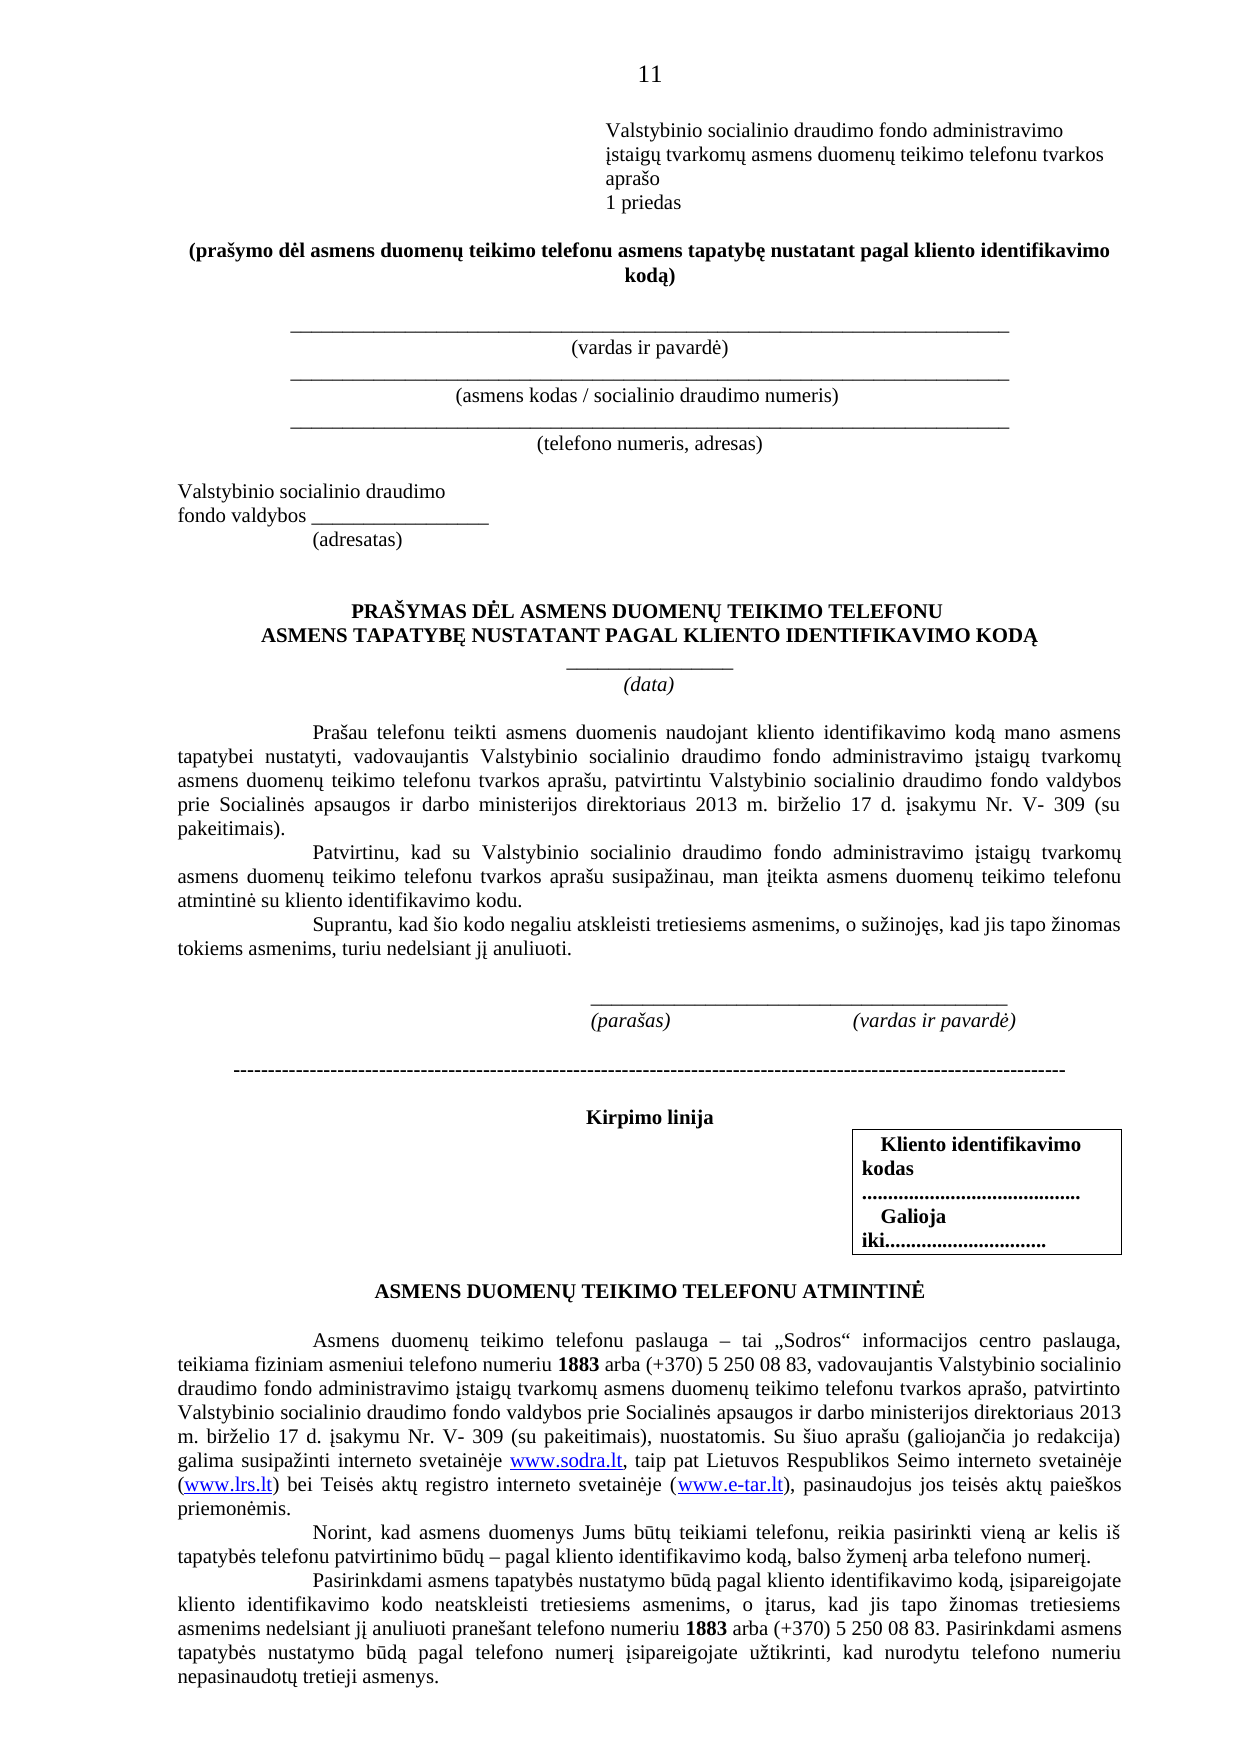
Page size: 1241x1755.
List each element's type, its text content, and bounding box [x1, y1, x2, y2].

text ________________ [177, 647, 1122, 672]
text .......................................... [853, 1177, 1121, 1201]
text _____________________________________________________________________ [177, 359, 1122, 383]
text (telefono numeris, adresas) [177, 431, 1122, 455]
text Valstybinio socialinio draudimo fondo administravimo įstaigų tvarkomų asmens duomenų teikimo telefonu tvarkos aprašo [605, 118, 1122, 190]
text Valstybinio socialinio draudimo [177, 479, 1122, 503]
text ASMENS TAPATYBĘ NUSTATANT PAGAL kliento identifikavimo kodą [177, 623, 1122, 647]
text Kirpimo linija [177, 1105, 1122, 1129]
text ________________________________________ [582, 984, 1122, 1008]
text ------------------------------------------------------------------------------------------------------------------------ [177, 1057, 1122, 1081]
text Kliento identifikavimo kodas [853, 1130, 1121, 1177]
text Patvirtinu, kad su Valstybinio socialinio draudimo fondo administravimo įstaigų tvarkomų asmens duomenų teikimo telefonu tvarkos aprašu susipažinau, man įteikta asmens duomenų teikimo telefonu atmintinė su kliento identifikavimo kodu. [177, 840, 1122, 912]
text (adresatas) [177, 527, 1122, 551]
text fondo valdybos _________________ [177, 503, 1122, 527]
text 1 priedas [605, 190, 1122, 214]
text _____________________________________________________________________ [177, 407, 1122, 431]
text _____________________________________________________________________ [177, 311, 1122, 335]
text PRAŠYMAS dėl ASMENS DUOMENų teikimo TELEFONU [177, 599, 1122, 623]
text Asmens duomenų teikimo telefonu paslauga – tai „Sodros“ informacijos centro paslauga, teikiama fiziniam asmeniui telefono numeriu 1883 arba (+370) 5 250 08 83, vadovaujantis Valstybinio socialinio draudimo fondo administravimo įstaigų tvarkomų asmens duomenų teikimo telefonu tvarkos aprašo, patvirtinto Valstybinio socialinio draudimo fondo valdybos prie Socialinės apsaugos ir darbo ministerijos direktoriaus 2013 m. birželio 17 d. įsakymu Nr. V- 309 (su pakeitimais), nuostatomis. Su šiuo aprašu (galiojančia jo redakcija) galima susipažinti interneto svetainėje www.sodra.lt, taip pat Lietuvos Respublikos Seimo interneto svetainėje (www.lrs.lt) bei Teisės aktų registro interneto svetainėje (www.e-tar.lt), pasinaudojus jos teisės aktų paieškos priemonėmis. [177, 1327, 1122, 1520]
text ASMENS DUOMENŲ TEIKIMO TELEFONU ATMINTINĖ [177, 1279, 1122, 1303]
text (data) [177, 672, 1122, 696]
text (vardas ir pavardė) [177, 335, 1122, 359]
text Galioja iki............................... [853, 1201, 1121, 1254]
text Pasirinkdami asmens tapatybės nustatymo būdą pagal kliento identifikavimo kodą, įsipareigojate kliento identifikavimo kodo neatskleisti tretiesiems asmenims, o įtarus, kad jis tapo žinomas tretiesiems asmenims nedelsiant jį anuliuoti pranešant telefono numeriu 1883 arba (+370) 5 250 08 83. Pasirinkdami asmens tapatybės nustatymo būdą pagal telefono numerį įsipareigojate užtikrinti, kad nurodytu telefono numeriu nepasinaudotų tretieji asmenys. [177, 1568, 1122, 1688]
text Prašau telefonu teikti asmens duomenis naudojant kliento identifikavimo kodą mano asmens tapatybei nustatyti, vadovaujantis Valstybinio socialinio draudimo fondo administravimo įstaigų tvarkomų asmens duomenų teikimo telefonu tvarkos aprašu, patvirtintu Valstybinio socialinio draudimo fondo valdybos prie Socialinės apsaugos ir darbo ministerijos direktoriaus 2013 m. birželio 17 d. įsakymu Nr. V- 309 (su pakeitimais). [177, 720, 1122, 840]
text (asmens kodas / socialinio draudimo numeris) [177, 383, 1122, 407]
text Suprantu, kad šio kodo negaliu atskleisti tretiesiems asmenims, o sužinojęs, kad jis tapo žinomas tokiems asmenims, turiu nedelsiant jį anuliuoti. [177, 912, 1122, 960]
text (parašas) (vardas ir pavardė) [582, 1008, 1122, 1032]
text Norint, kad asmens duomenys Jums būtų teikiami telefonu, reikia pasirinkti vieną ar kelis iš tapatybės telefonu patvirtinimo būdų – pagal kliento identifikavimo kodą, balso žymenį arba telefono numerį. [177, 1520, 1122, 1568]
text (prašymo dėl asmens duomenų teikimo telefonu asmens tapatybę nustatant pagal kliento identifikavimo kodą) [177, 238, 1122, 287]
